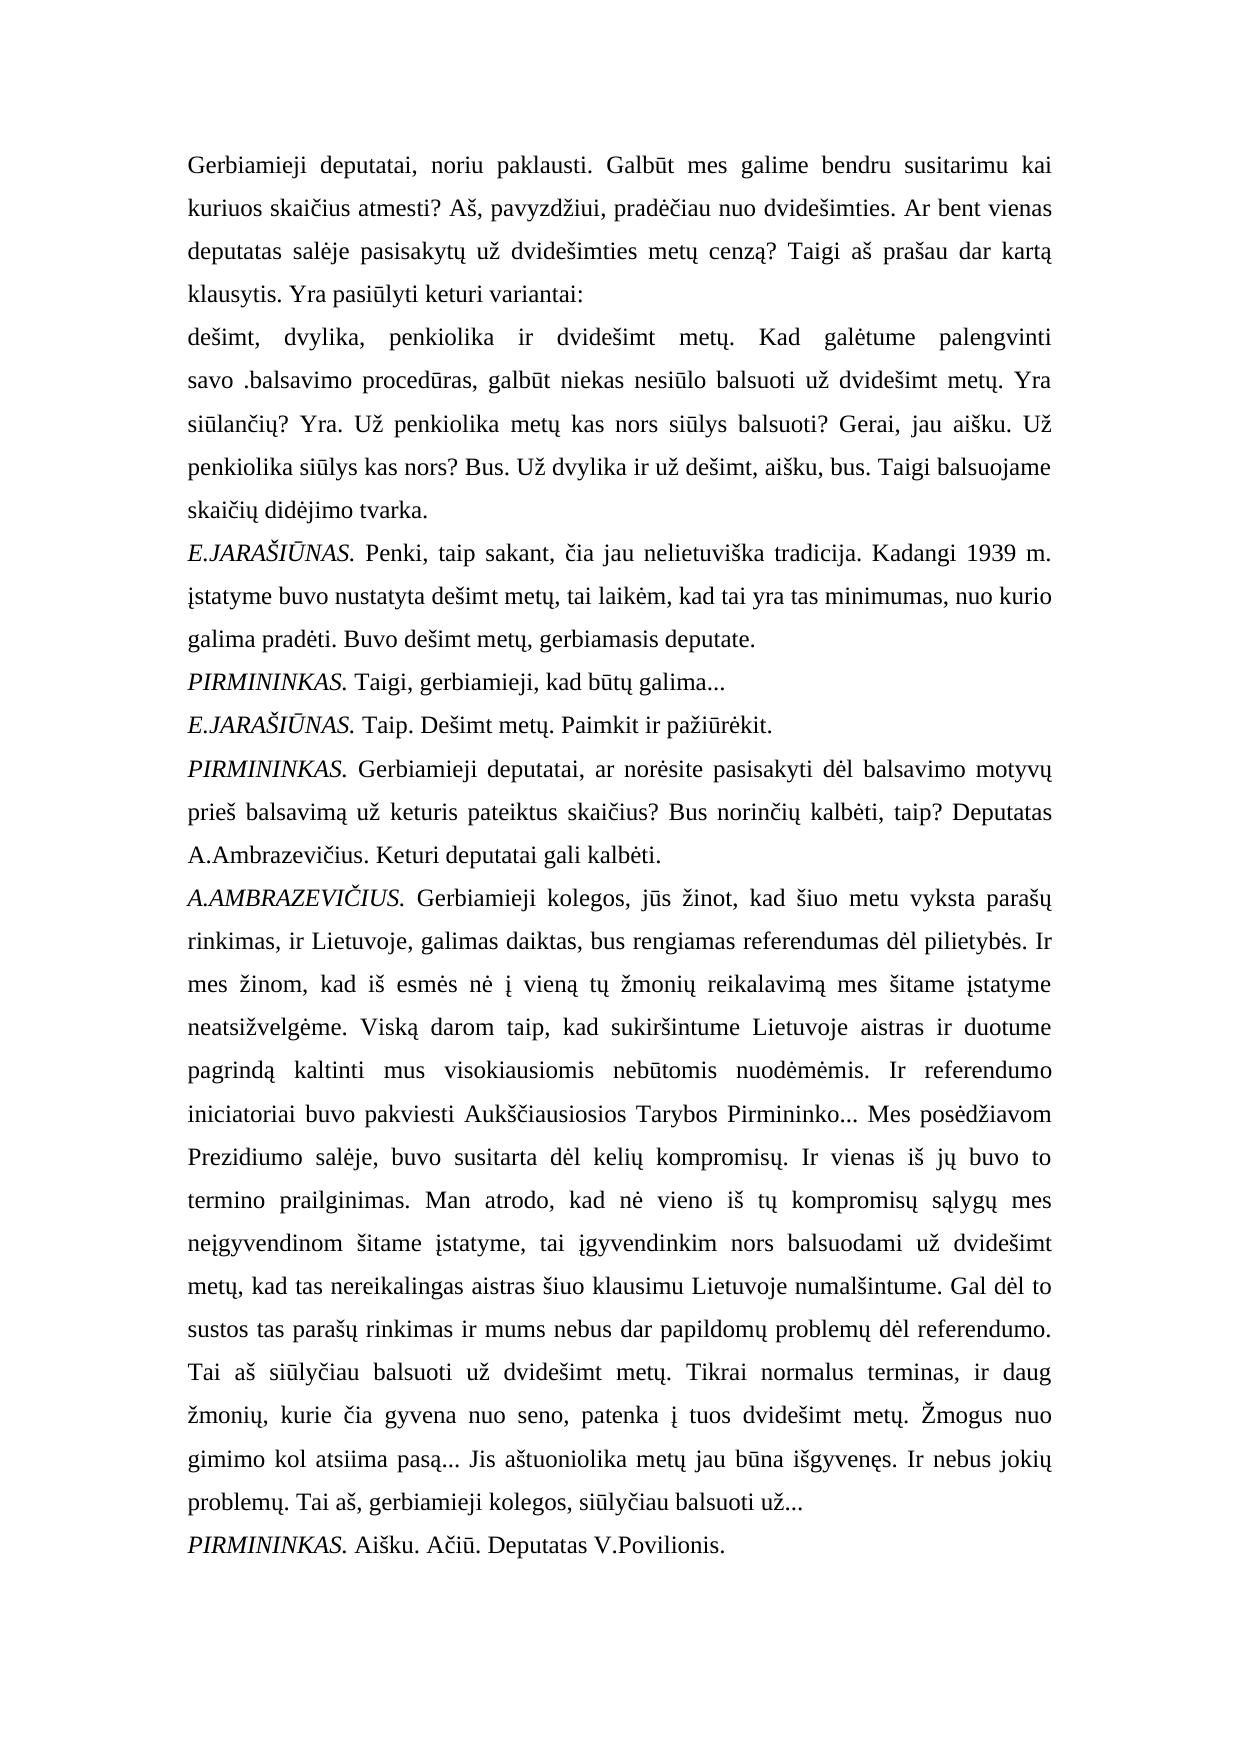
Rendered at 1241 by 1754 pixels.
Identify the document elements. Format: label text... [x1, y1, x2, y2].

text PIRMININKAS. Taigi, gerbiamieji, kad būtų galima... [187, 667, 1053, 696]
text PIRMININKAS. Gerbiamieji deputatai, ar norėsite pasisakyti dėl balsavimo motyvų prieš balsavimą už keturis pateiktus skaičius? Bus norinčių kalbėti, taip? Deputatas A.Ambrazevičius. Keturi deputatai gali kalbėti. [187, 754, 1053, 869]
text dešimt, dvylika, penkiolika ir dvidešimt metų. Kad galėtume palengvinti savo .balsavimo procedūras, galbūt niekas nesiūlo balsuoti už dvidešimt metų. Yra siūlančių? Yra. Už penkiolika metų kas nors siūlys balsuoti? Gerai, jau aišku. Už penkiolika siūlys kas nors? Bus. Už dvylika ir už dešimt, aišku, bus. Taigi balsuojame skaičių didėjimo tvarka. [187, 322, 1053, 524]
text E.JARAŠIŪNAS. Taip. Dešimt metų. Paimkit ir pažiūrėkit. [187, 711, 1053, 739]
text Gerbiamieji deputatai, noriu paklausti. Galbūt mes galime bendru susitarimu kai kuriuos skaičius atmesti? Aš, pavyzdžiui, pradėčiau nuo dvidešimties. Ar bent vienas deputatas salėje pasisakytų už dvidešimties metų cenzą? Taigi aš prašau dar kartą klausytis. Yra pasiūlyti keturi variantai: [187, 150, 1053, 308]
text E.JARAŠIŪNAS. Penki, taip sakant, čia jau nelietuviška tradicija. Kadangi 1939 m. įstatyme buvo nustatyta dešimt metų, tai laikėm, kad tai yra tas minimumas, nuo kurio galima pradėti. Buvo dešimt metų, gerbiamasis deputate. [187, 538, 1053, 653]
text PIRMININKAS. Aišku. Ačiū. Deputatas V.Povilionis. [187, 1530, 1053, 1559]
text A.AMBRAZEVIČIUS. Gerbiamieji kolegos, jūs žinot, kad šiuo metu vyksta parašų rinkimas, ir Lietuvoje, galimas daiktas, bus rengiamas referendumas dėl pilietybės. Ir mes žinom, kad iš esmės nė į vieną tų žmonių reikalavimą mes šitame įstatyme neatsižvelgėme. Viską darom taip, kad sukiršintume Lietuvoje aistras ir duotume pagrindą kaltinti mus visokiausiomis nebūtomis nuodėmėmis. Ir referendumo iniciatoriai buvo pakviesti Aukščiausiosios Tarybos Pirmininko... Mes posėdžiavom Prezidiumo salėje, buvo susitarta dėl kelių kompromisų. Ir vienas iš jų buvo to termino prailginimas. Man atrodo, kad nė vieno iš tų kompromisų sąlygų mes neįgyvendinom šitame įstatyme, tai įgyvendinkim nors balsuodami už dvidešimt metų, kad tas nereikalingas aistras šiuo klausimu Lietuvoje numalšintume. Gal dėl to sustos tas parašų rinkimas ir mums nebus dar papildomų problemų dėl referendumo. Tai aš siūlyčiau balsuoti už dvidešimt metų. Tikrai normalus terminas, ir daug žmonių, kurie čia gyvena nuo seno, patenka į tuos dvidešimt metų. Žmogus nuo gimimo kol atsiima pasą... Jis aštuoniolika metų jau būna išgyvenęs. Ir nebus jokių problemų. Tai aš, gerbiamieji kolegos, siūlyčiau balsuoti už... [187, 883, 1053, 1516]
